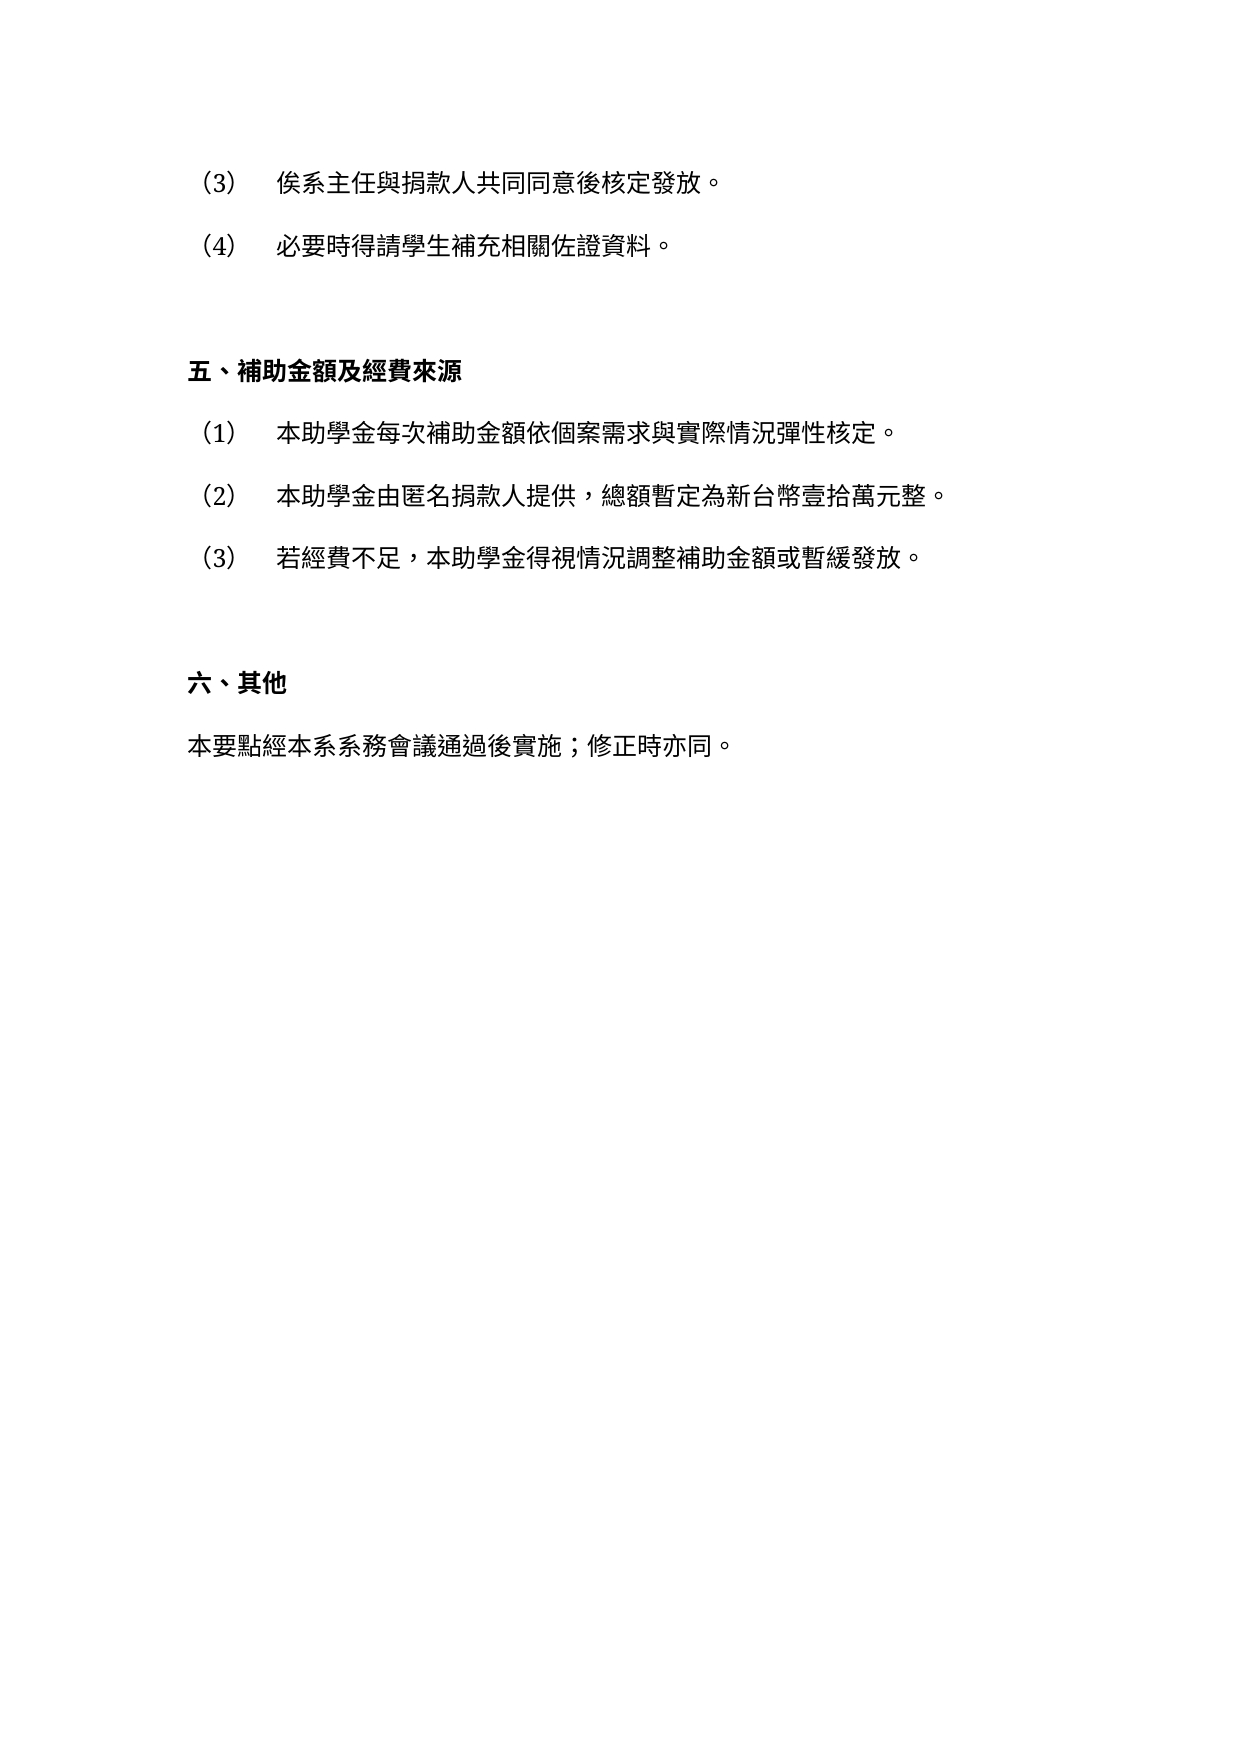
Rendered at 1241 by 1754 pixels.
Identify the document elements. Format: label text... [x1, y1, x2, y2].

list 本助學金每次補助金額依個案需求與實際情況彈性核定。 [187, 390, 1053, 452]
list 若經費不足，本助學金得視情況調整補助金額或暫緩發放。 [187, 515, 1053, 577]
list 俟系主任與捐款人共同同意後核定發放。 [187, 140, 1053, 202]
list 必要時得請學生補充相關佐證資料。 [187, 202, 1053, 265]
text 五、補助金額及經費來源 [187, 327, 1053, 390]
list 本助學金由匿名捐款人提供，總額暫定為新台幣壹拾萬元整。 [187, 452, 1053, 515]
text 本要點經本系系務會議通過後實施；修正時亦同。 [187, 702, 1053, 765]
text 六、其他 [187, 640, 1053, 702]
